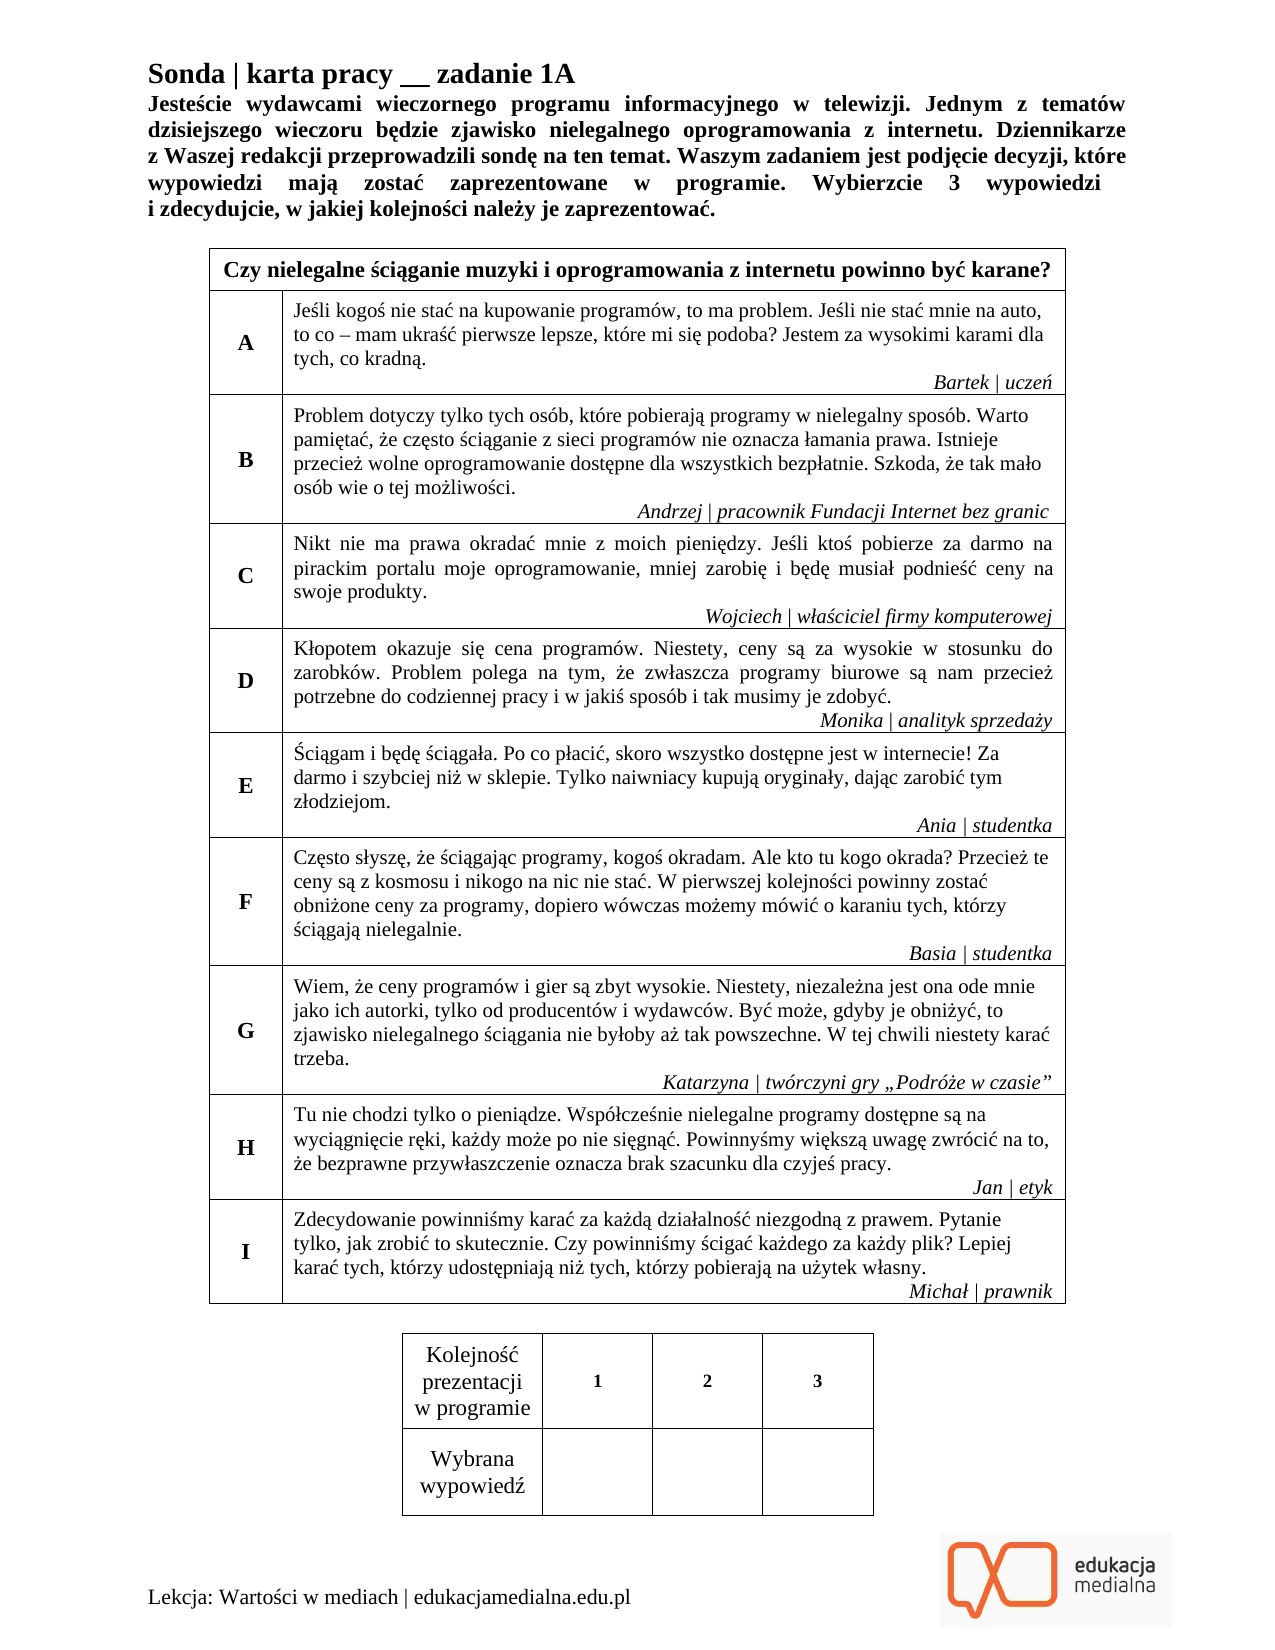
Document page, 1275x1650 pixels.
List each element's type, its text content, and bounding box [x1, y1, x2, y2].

table_cell F [210, 838, 282, 965]
table_header Czy nielegalne ściąganie muzyki i oprogramowania z internetu powinno być karane? [210, 249, 1065, 290]
table_cell Kłopotem okazuje się cena programów. Niestety, ceny są za wysokie w stosunku do zarobków. Problem polega na tym, że zwłaszcza programy biurowe są nam przecież potrzebne do codziennej pracy i w jakiś sposób i tak musimy je zdobyć. Monika | analityk sprzedaży [283, 629, 1065, 732]
table_cell H [210, 1095, 282, 1199]
table_cell Problem dotyczy tylko tych osób, które pobierają programy w nielegalny sposób. Warto pamiętać, że często ściąganie z sieci programów nie oznacza łamania prawa. Istnieje przecież wolne oprogramowanie dostępne dla wszystkich bezpłatnie. Szkoda, że tak mało osób wie o tej możliwości. Andrzej | pracownik Fundacji Internet bez granic [283, 395, 1065, 523]
table_header Kolejność prezentacji w programie [403, 1334, 542, 1428]
table_cell G [210, 966, 282, 1094]
table_cell B [210, 395, 282, 523]
table_cell Ściągam i będę ściągała. Po co płacić, skoro wszystko dostępne jest w internecie! Za darmo i szybciej niż w sklepie. Tylko naiwniacy kupują oryginały, dając zarobić tym złodziejom. Ania | studentka [283, 733, 1065, 837]
table_cell I [210, 1200, 282, 1303]
table_cell Zdecydowanie powinniśmy karać za każdą działalność niezgodną z prawem. Pytanie tylko, jak zrobić to skutecznie. Czy powinniśmy ścigać każdego za każdy plik? Lepiej karać tych, którzy udostępniają niż tych, którzy pobierają na użytek własny. Michał | prawnik [283, 1200, 1065, 1303]
table_cell D [210, 629, 282, 732]
table_cell Wybrana wypowiedź [403, 1429, 542, 1515]
table_header 1 [543, 1334, 652, 1428]
table_cell Nikt nie ma prawa okradać mnie z moich pieniędzy. Jeśli ktoś pobierze za darmo na pirackim portalu moje oprogramowanie, mniej zarobię i będę musiał podnieść ceny na swoje produkty. Wojciech | właściciel firmy komputerowej [283, 524, 1065, 628]
table_header 3 [763, 1334, 873, 1428]
text Jesteście wydawcami wieczornego programu informacyjnego w telewizji. Jednym z tematów dzisiejszego wieczoru będzie zjawisko nielegalnego oprogramowania z internetu. Dziennikarze z Waszej redakcji przeprowadzili sondę na ten temat. Waszym zadaniem jest podjęcie decyzji, które wypowiedzi mają zostać zaprezentowane w progra­mie. Wybierzcie 3 wypowiedzi i zdecydujcie, w jakiej kolejności należy je zaprezentować. [148, 90, 1127, 221]
text Sonda | karta pracy __ zadanie 1A [148, 56, 1127, 90]
table_header 2 [653, 1334, 762, 1428]
table_cell A [210, 291, 282, 394]
table_cell C [210, 524, 282, 628]
table_cell [653, 1429, 762, 1515]
table_cell Jeśli kogoś nie stać na kupowanie programów, to ma problem. Jeśli nie stać mnie na auto, to co – mam ukraść pierwsze lepsze, które mi się podoba? Jestem za wysokimi karami dla tych, co kradną. Bartek | uczeń [283, 291, 1065, 394]
table_cell E [210, 733, 282, 837]
table_cell Tu nie chodzi tylko o pieniądze. Współcześnie nielegalne programy dostępne są na wyciągnięcie ręki, każdy może po nie sięgnąć. Powinnyśmy większą uwagę zwrócić na to, że bezprawne przywłaszczenie oznacza brak szacunku dla czyjeś pracy. Jan | etyk [283, 1095, 1065, 1199]
table_cell [543, 1429, 652, 1515]
table_cell [763, 1429, 873, 1515]
table_cell Często słyszę, że ściągając programy, kogoś okradam. Ale kto tu kogo okrada? Przecież te ceny są z kosmosu i nikogo na nic nie stać. W pierwszej kolejności powinny zostać obniżone ceny za programy, dopiero wówczas możemy mówić o karaniu tych, którzy ściągają nielegalnie. Basia | studentka [283, 838, 1065, 965]
table_cell Wiem, że ceny programów i gier są zbyt wysokie. Niestety, niezależna jest ona ode mnie jako ich autorki, tylko od producentów i wydawców. Być może, gdyby je obniżyć, to zjawisko nielegalnego ściągania nie byłoby aż tak powszechne. W tej chwili niestety karać trzeba. Katarzyna | twórczyni gry „Podróże w czasie” [283, 966, 1065, 1094]
picture [939, 1533, 1172, 1627]
